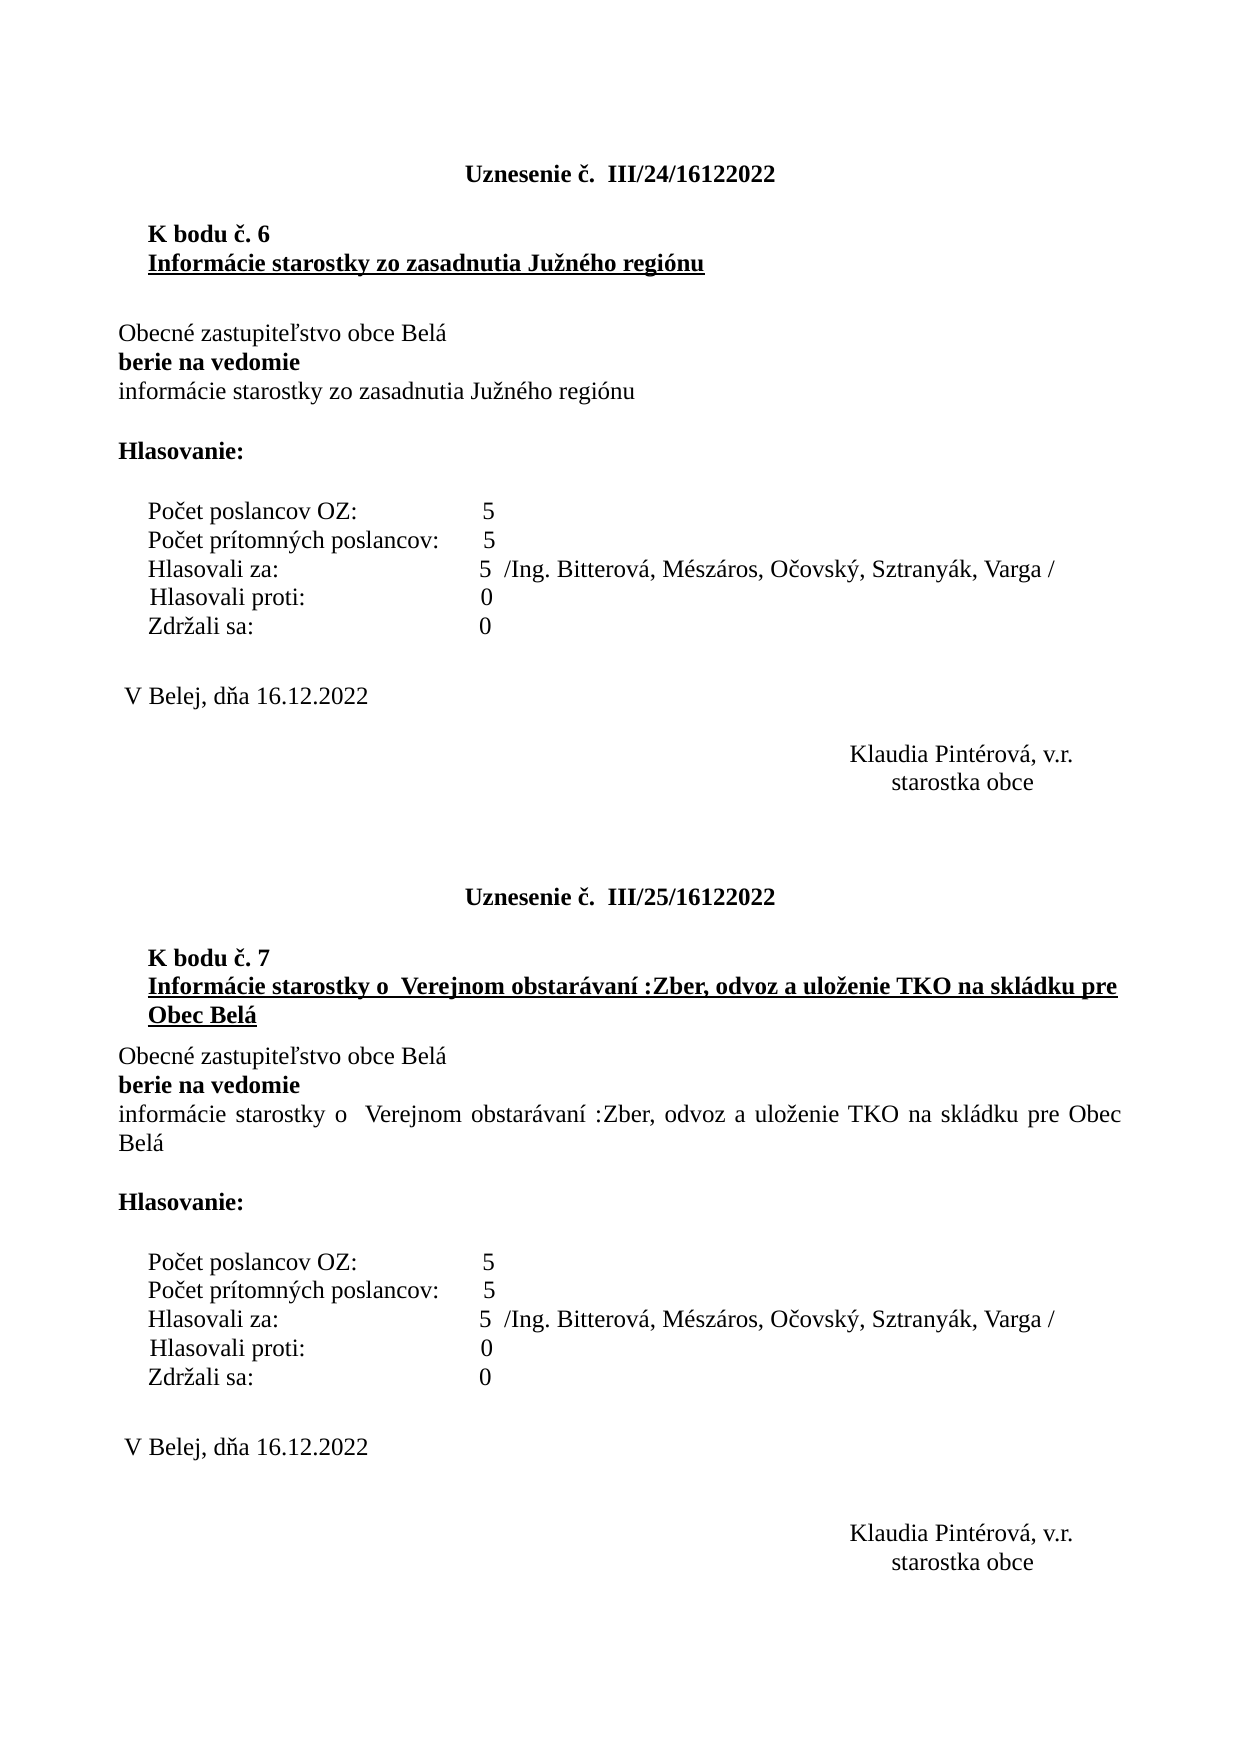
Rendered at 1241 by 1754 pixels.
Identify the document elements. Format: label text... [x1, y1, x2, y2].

text starostka obce [148, 767, 1122, 796]
text Obecné zastupiteľstvo obce Belá [118, 318, 1122, 347]
text Klaudia Pintérová, v.r. [118, 1518, 1122, 1547]
text berie na vedomie [118, 1070, 1122, 1099]
text Hlasovali za: 5 /Ing. Bitterová, Mészáros, Očovský, Sztranyák, Varga / [148, 554, 1122, 582]
text informácie starostky o Verejnom obstarávaní :Zber, odvoz a uloženie TKO na skládku pre Obec Belá [118, 1099, 1122, 1156]
text Obecné zastupiteľstvo obce Belá [118, 1041, 1122, 1070]
text Zdržali sa: 0 [148, 611, 1122, 640]
text Informácie starostky o Verejnom obstarávaní :Zber, odvoz a uloženie TKO na skládku pre Obec Belá [148, 971, 1122, 1029]
text Počet prítomných poslancov: 5 [148, 525, 1122, 554]
text V Belej, dňa 16.12.2022 [118, 1432, 1122, 1461]
text Počet poslancov OZ: 5 [148, 496, 1122, 525]
text Počet prítomných poslancov: 5 [148, 1276, 1122, 1304]
text starostka obce [148, 1547, 1122, 1576]
text berie na vedomie [118, 347, 1122, 376]
text Počet poslancov OZ: 5 [148, 1247, 1122, 1276]
text Hlasovanie: [118, 436, 1122, 465]
text Uznesenie č. III/24/16122022 [118, 159, 1122, 188]
text K bodu č. 7 [148, 943, 1122, 971]
text Uznesenie č. III/25/16122022 [118, 882, 1122, 911]
text V Belej, dňa 16.12.2022 [118, 681, 1122, 710]
text Hlasovanie: [118, 1187, 1122, 1215]
text Informácie starostky zo zasadnutia Južného regiónu [148, 248, 1122, 277]
text Zdržali sa: 0 [148, 1362, 1122, 1391]
text K bodu č. 6 [148, 219, 1122, 248]
text informácie starostky zo zasadnutia Južného regiónu [118, 376, 1122, 404]
text Hlasovali proti: 0 [118, 1333, 1122, 1362]
text Klaudia Pintérová, v.r. [118, 739, 1122, 767]
text Hlasovali proti: 0 [118, 582, 1122, 611]
text Hlasovali za: 5 /Ing. Bitterová, Mészáros, Očovský, Sztranyák, Varga / [148, 1304, 1122, 1333]
